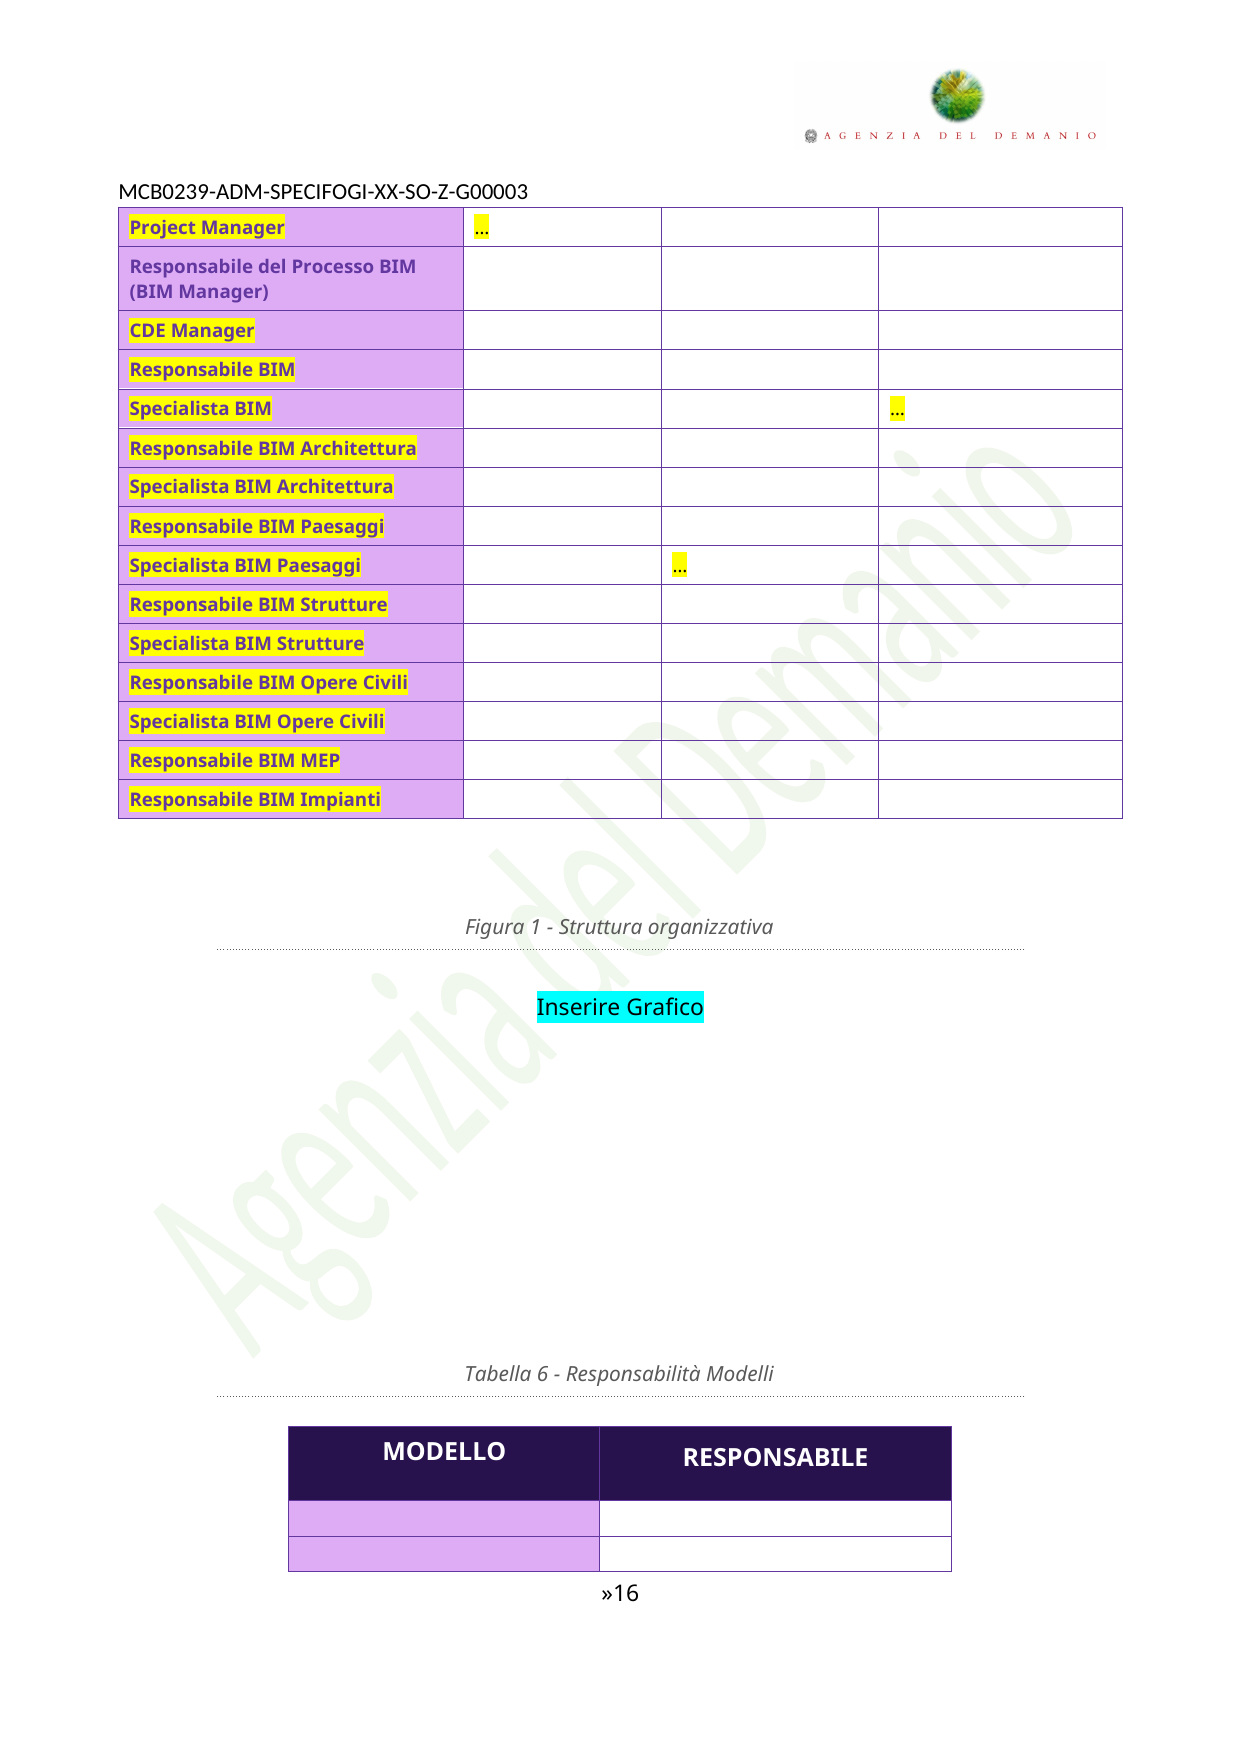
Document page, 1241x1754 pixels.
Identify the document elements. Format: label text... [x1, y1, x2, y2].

table_cell [758, 741, 878, 779]
table_cell … [662, 546, 878, 584]
table_cell [858, 702, 878, 722]
table_cell Specialista BIM [119, 390, 463, 427]
table_cell [464, 350, 661, 388]
table_cell [464, 390, 661, 427]
table_cell Architettonico [289, 1501, 599, 1536]
table_cell [957, 546, 1018, 584]
table_cell [1000, 507, 1056, 539]
table_cell [464, 311, 661, 349]
text Figura 1 - Struttura organizzativa [605, 912, 1024, 950]
table_cell [879, 663, 1122, 701]
table_cell [662, 208, 878, 246]
table_cell [802, 702, 878, 740]
table_cell [981, 468, 1047, 506]
table_cell [900, 624, 931, 662]
table_cell [879, 686, 894, 701]
table_cell [879, 741, 1122, 779]
table_cell [662, 350, 878, 388]
table_cell [572, 780, 661, 818]
table_cell [985, 463, 1004, 467]
table_cell [464, 546, 661, 584]
table_cell CDE Manager [119, 311, 463, 349]
table_cell [879, 549, 914, 584]
table_cell [662, 663, 781, 701]
table_cell [961, 507, 1021, 545]
table_cell [464, 468, 661, 506]
table_cell Responsabile BIM Strutture [119, 585, 463, 623]
table_cell [932, 624, 1122, 662]
table_cell Responsabile BIM [119, 350, 463, 388]
text [118, 991, 496, 1023]
table_cell [879, 624, 894, 662]
table_cell [879, 429, 1122, 467]
table_cell [758, 702, 820, 740]
table_cell [662, 801, 679, 818]
table_cell Responsabile BIM Impianti [119, 780, 463, 818]
table_cell [600, 1537, 951, 1571]
table_cell [662, 311, 878, 349]
table_cell Specialista BIM Opere Civili [119, 702, 463, 740]
table_cell [834, 624, 878, 662]
table_cell [662, 507, 878, 545]
table_cell [662, 741, 723, 779]
text Figura 1 - Struttura organizzativa [216, 912, 520, 950]
table_cell [892, 585, 953, 623]
table_cell [820, 663, 878, 701]
table_cell [935, 585, 1122, 623]
table_cell [662, 624, 803, 662]
table_cell [662, 780, 748, 818]
table_cell [464, 702, 661, 740]
table_cell [1000, 546, 1122, 584]
table_cell [662, 702, 723, 740]
table_cell [662, 390, 878, 427]
table_cell [879, 780, 1122, 818]
table_cell Specialista BIM Strutture [119, 624, 463, 662]
table_cell Responsabile BIM Architettura [119, 429, 463, 467]
table_cell [879, 593, 898, 623]
text Tabella 6 - Responsabilità Modelli [216, 1359, 1024, 1397]
text Figura 1 - Struttura organizzativa [562, 912, 623, 950]
table_cell [662, 429, 878, 467]
table_cell [879, 468, 980, 506]
table_cell [464, 247, 661, 310]
table_cell [910, 537, 935, 545]
table_cell [783, 664, 838, 701]
table_cell [464, 780, 591, 818]
table_cell [662, 585, 878, 623]
table_cell [662, 247, 878, 310]
table_cell [703, 741, 755, 779]
table_cell Strutturale [289, 1537, 599, 1571]
table_cell [1031, 468, 1122, 506]
table_header RESPONSABILE [600, 1427, 951, 1500]
table_cell [879, 350, 1122, 388]
table_cell [464, 429, 661, 467]
table_cell [909, 546, 975, 584]
table_cell [811, 636, 855, 662]
table_cell Project Manager [119, 208, 463, 246]
table_cell [879, 247, 1122, 310]
table_cell [780, 780, 806, 786]
table_cell [464, 741, 640, 779]
table_cell [464, 507, 661, 545]
table_cell [879, 311, 1122, 349]
table_cell [732, 711, 771, 740]
table_cell Specialista BIM Architettura [119, 468, 463, 506]
text Inserire Grafico [495, 991, 1122, 1023]
table_cell [743, 780, 878, 818]
table_cell [464, 663, 661, 701]
table_cell Specialista BIM Paesaggi [119, 546, 463, 584]
table_header MODELLO [289, 1427, 599, 1500]
table_cell [739, 741, 757, 751]
table_cell [600, 1501, 951, 1536]
table_cell Responsabile BIM MEP [119, 741, 463, 779]
table_cell [879, 507, 979, 545]
table_cell [464, 585, 661, 623]
table_cell Responsabile BIM Paesaggi [119, 507, 463, 545]
table_cell [1065, 507, 1122, 545]
table_cell [662, 468, 878, 506]
table_cell [879, 208, 1122, 246]
table_cell Responsabile del Processo BIM (BIM Manager) [119, 247, 463, 310]
text Figura 1 - Struttura organizzativa [527, 917, 580, 950]
table_cell [879, 702, 1122, 740]
table_cell … [879, 390, 1122, 427]
table_cell … [464, 208, 661, 246]
table_cell Responsabile BIM Opere Civili [119, 663, 463, 701]
table_cell [637, 741, 661, 779]
table_cell [464, 624, 661, 662]
